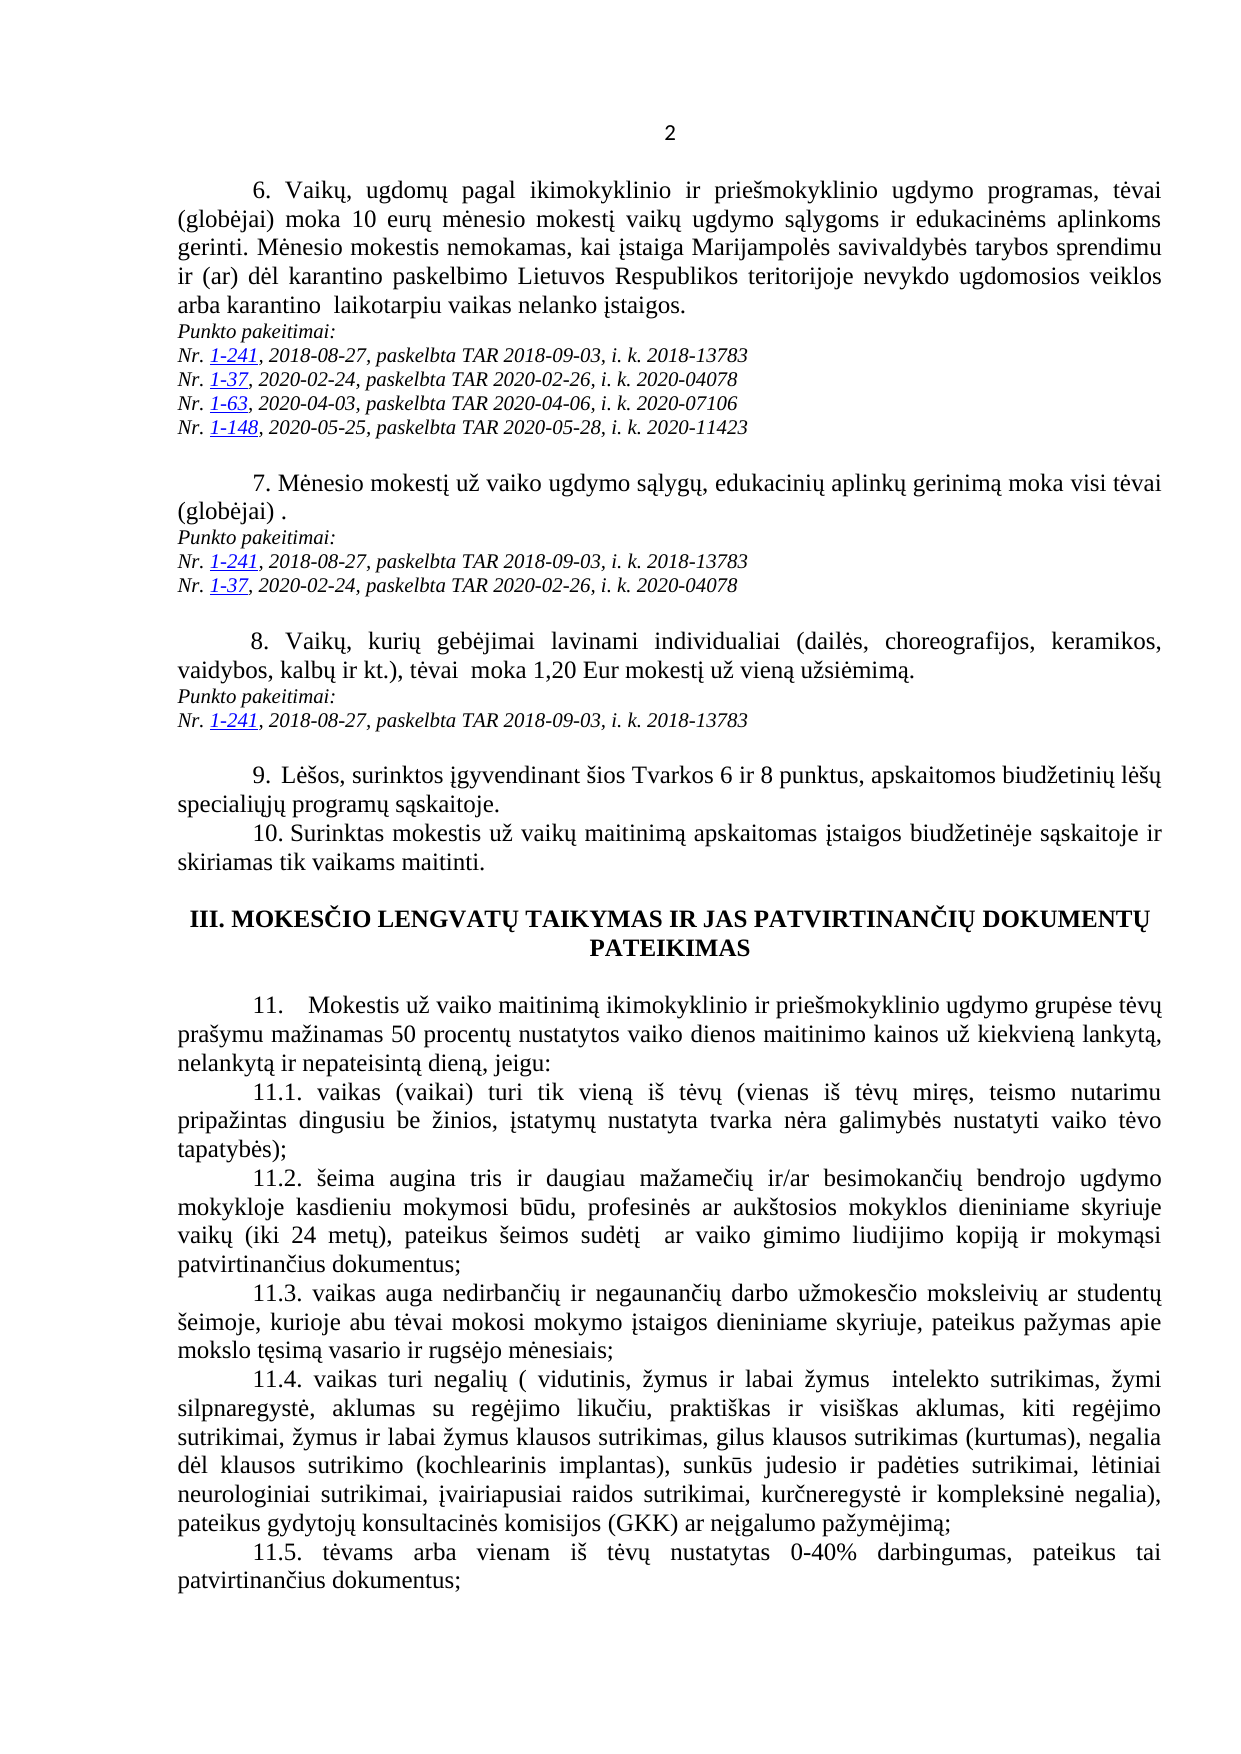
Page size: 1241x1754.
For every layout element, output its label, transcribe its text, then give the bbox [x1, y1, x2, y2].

text 8. Vaikų, kurių gebėjimai lavinami individualiai (dailės, choreografijos, keramikos, vaidybos, kalbų ir kt.), tėvai moka 1,20 Eur mokestį už vieną užsiėmimą. [177, 626, 1162, 684]
text 9. Lėšos, surinktos įgyvendinant šios Tvarkos 6 ir 8 punktus, apskaitomos biudžetinių lėšų specialiųjų programų sąskaitoje. [177, 761, 1162, 818]
text Nr. 1-241, 2018-08-27, paskelbta TAR 2018-09-03, i. k. 2018-13783 [177, 708, 1162, 732]
text III. mokesčio lengvatų taikymas ir jas patvirtinančių dokumentų pateikimas [177, 904, 1162, 962]
text Nr. 1-241, 2018-08-27, paskelbta TAR 2018-09-03, i. k. 2018-13783 [177, 549, 1162, 573]
text Punkto pakeitimai: [177, 525, 1162, 549]
text 11.4. vaikas turi negalių ( vidutinis, žymus ir labai žymus intelekto sutrikimas, žymi silpnaregystė, aklumas su regėjimo likučiu, praktiškas ir visiškas aklumas, kiti regėjimo sutrikimai, žymus ir labai žymus klausos sutrikimas, gilus klausos sutrikimas (kurtumas), negalia dėl klausos sutrikimo (kochlearinis implantas), sunkūs judesio ir padėties sutrikimai, lėtiniai neurologiniai sutrikimai, įvairiapusiai raidos sutrikimai, kurčneregystė ir kompleksinė negalia), pateikus gydytojų konsultacinės komisijos (GKK) ar neįgalumo pažymėjimą; [177, 1364, 1162, 1537]
text 11. Mokestis už vaiko maitinimą ikimokyklinio ir priešmokyklinio ugdymo grupėse tėvų prašymu mažinamas 50 procentų nustatytos vaiko dienos maitinimo kainos už kiekvieną lankytą, nelankytą ir nepateisintą dieną, jeigu: [177, 991, 1162, 1077]
text 6. Vaikų, ugdomų pagal ikimokyklinio ir priešmokyklinio ugdymo programas, tėvai (globėjai) moka 10 eurų mėnesio mokestį vaikų ugdymo sąlygoms ir edukacinėms aplinkoms gerinti. Mėnesio mokestis nemokamas, kai įstaiga Marijampolės savivaldybės tarybos sprendimu ir (ar) dėl karantino paskelbimo Lietuvos Respublikos teritorijoje nevykdo ugdomosios veiklos arba karantino laikotarpiu vaikas nelanko įstaigos. [177, 175, 1162, 319]
text Nr. 1-63, 2020-04-03, paskelbta TAR 2020-04-06, i. k. 2020-07106 [177, 391, 1162, 415]
text 11.1. vaikas (vaikai) turi tik vieną iš tėvų (vienas iš tėvų miręs, teismo nutarimu pripažintas dingusiu be žinios, įstatymų nustatyta tvarka nėra galimybės nustatyti vaiko tėvo tapatybės); [177, 1077, 1162, 1163]
text Nr. 1-37, 2020-02-24, paskelbta TAR 2020-02-26, i. k. 2020-04078 [177, 367, 1162, 391]
text 11.5. tėvams arba vienam iš tėvų nustatytas 0-40% darbingumas, pateikus tai patvirtinančius dokumentus; [177, 1537, 1162, 1594]
text 11.2. šeima augina tris ir daugiau mažamečių ir/ar besimokančių bendrojo ugdymo mokykloje kasdieniu mokymosi būdu, profesinės ar aukštosios mokyklos dieniniame skyriuje vaikų (iki 24 metų), pateikus šeimos sudėtį ar vaiko gimimo liudijimo kopiją ir mokymąsi patvirtinančius dokumentus; [177, 1163, 1162, 1278]
text 11.3. vaikas auga nedirbančių ir negaunančių darbo užmokesčio moksleivių ar studentų šeimoje, kurioje abu tėvai mokosi mokymo įstaigos dieniniame skyriuje, pateikus pažymas apie mokslo tęsimą vasario ir rugsėjo mėnesiais; [177, 1278, 1162, 1364]
text Nr. 1-241, 2018-08-27, paskelbta TAR 2018-09-03, i. k. 2018-13783 [177, 343, 1162, 367]
text 7. Mėnesio mokestį už vaiko ugdymo sąlygų, edukacinių aplinkų gerinimą moka visi tėvai (globėjai) . [177, 468, 1162, 525]
text Punkto pakeitimai: [177, 684, 1162, 708]
text Nr. 1-37, 2020-02-24, paskelbta TAR 2020-02-26, i. k. 2020-04078 [177, 573, 1162, 597]
text Punkto pakeitimai: [177, 319, 1162, 343]
text Nr. 1-148, 2020-05-25, paskelbta TAR 2020-05-28, i. k. 2020-11423 [177, 415, 1162, 439]
text 10. Surinktas mokestis už vaikų maitinimą apskaitomas įstaigos biudžetinėje sąskaitoje ir skiriamas tik vaikams maitinti. [177, 818, 1162, 876]
